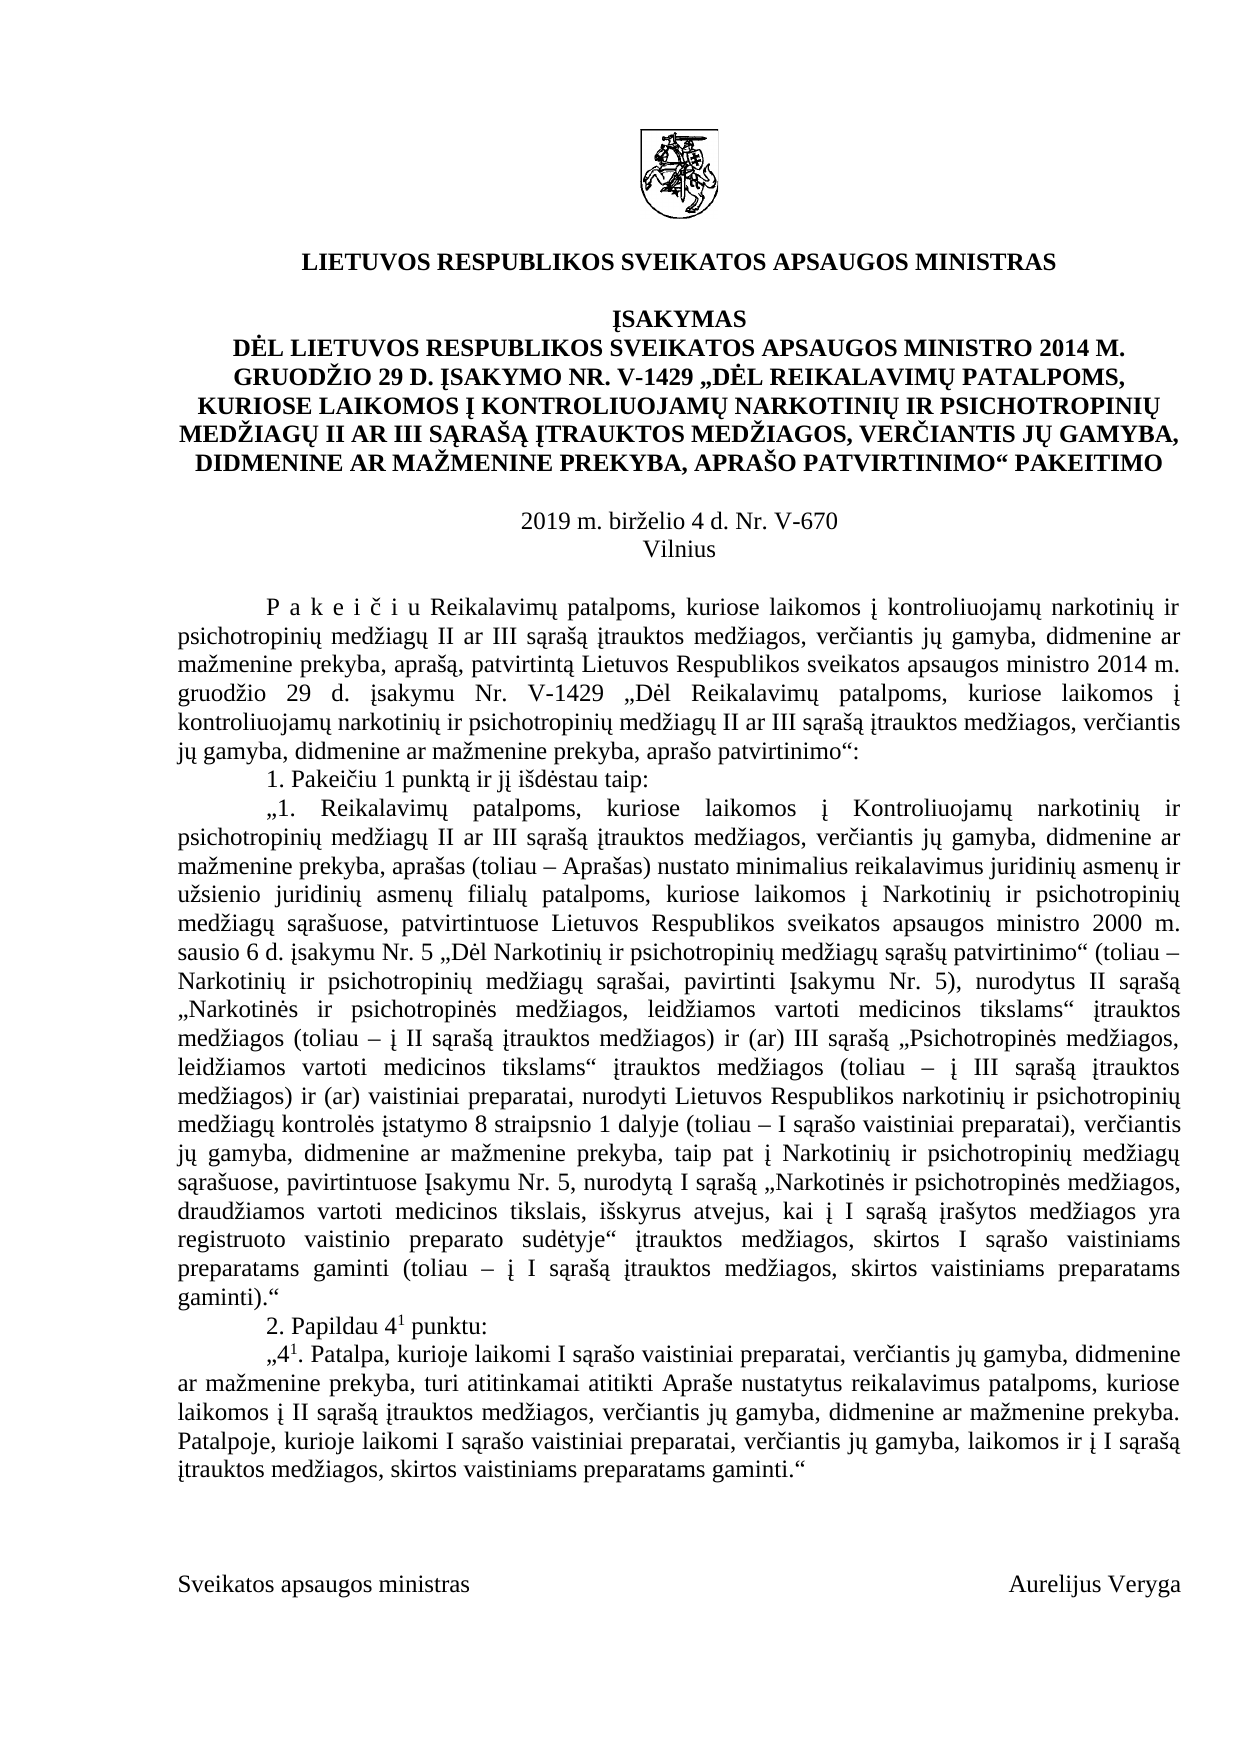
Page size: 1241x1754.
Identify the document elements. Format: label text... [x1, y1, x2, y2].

text 1. Pakeičiu 1 punktą ir jį išdėstau taip: [177, 764, 1181, 793]
text P a k e i č i u Reikalavimų patalpoms, kuriose laikomos į kontroliuojamų narkotinių ir psichotropinių medžiagų II ar III sąrašą įtrauktos medžiagos, verčiantis jų gamyba, didmenine ar mažmenine prekyba, aprašą, patvirtintą Lietuvos Respublikos sveikatos apsaugos ministro 2014 m. gruodžio 29 d. įsakymu Nr. V-1429 „Dėl Reikalavimų patalpoms, kuriose laikomos į kontroliuojamų narkotinių ir psichotropinių medžiagų II ar III sąrašą įtrauktos medžiagos, verčiantis jų gamyba, didmenine ar mažmenine prekyba, aprašo patvirtinimo“: [177, 592, 1181, 764]
text Vilnius [177, 534, 1181, 563]
text DĖL LIETUVOS RESPUBLIKOS SVEIKATOS APSAUGOS MINISTRO 2014 M. GRUODŽIO 29 D. ĮSAKYMO NR. V-1429 „DĖL REIKALAVIMŲ PATALPOMS, KURIOSE LAIKOMOS Į KONTROLIUOJAMŲ NARKOTINIŲ IR PSICHOTROPINIŲ MEDŽIAGŲ II AR III SĄRAŠĄ ĮTRAUKTOS MEDŽIAGOS, VERČIANTIS JŲ GAMYBA, DIDMENINE AR MAŽMENINE PREKYBA, APRAŠO PATVIRTINIMO“ PAKEITIMO [177, 333, 1181, 477]
text Sveikatos apsaugos ministras Aurelijus Veryga [177, 1569, 1181, 1598]
text ĮSAKYMAS [177, 304, 1181, 333]
text LIETUVOS RESPUBLIKOS SVEIKATOS APSAUGOS MINISTRAS [177, 247, 1181, 276]
text 2. Papildau 41 punktu: [177, 1311, 1181, 1339]
text 2019 m. birželio 4 d. Nr. V-670 [177, 506, 1181, 534]
text „1. Reikalavimų patalpoms, kuriose laikomos į Kontroliuojamų narkotinių ir psichotropinių medžiagų II ar III sąrašą įtrauktos medžiagos, verčiantis jų gamyba, didmenine ar mažmenine prekyba, aprašas (toliau – Aprašas) nustato minimalius reikalavimus juridinių asmenų ir užsienio juridinių asmenų filialų patalpoms, kuriose laikomos į Narkotinių ir psichotropinių medžiagų sąrašuose, patvirtintuose Lietuvos Respublikos sveikatos apsaugos ministro 2000 m. sausio 6 d. įsakymu Nr. 5 „Dėl Narkotinių ir psichotropinių medžiagų sąrašų patvirtinimo“ (toliau – Narkotinių ir psichotropinių medžiagų sąrašai, pavirtinti Įsakymu Nr. 5), nurodytus II sąrašą „Narkotinės ir psichotropinės medžiagos, leidžiamos vartoti medicinos tikslams“ įtrauktos medžiagos (toliau – į II sąrašą įtrauktos medžiagos) ir (ar) III sąrašą „Psichotropinės medžiagos, leidžiamos vartoti medicinos tikslams“ įtrauktos medžiagos (toliau – į III sąrašą įtrauktos medžiagos) ir (ar) vaistiniai preparatai, nurodyti Lietuvos Respublikos narkotinių ir psichotropinių medžiagų kontrolės įstatymo 8 straipsnio 1 dalyje (toliau – I sąrašo vaistiniai preparatai), verčiantis jų gamyba, didmenine ar mažmenine prekyba, taip pat į Narkotinių ir psichotropinių medžiagų sąrašuose, pavirtintuose Įsakymu Nr. 5, nurodytą I sąrašą „Narkotinės ir psichotropinės medžiagos, draudžiamos vartoti medicinos tikslais, išskyrus atvejus, kai į I sąrašą įrašytos medžiagos yra registruoto vaistinio preparato sudėtyje“ įtrauktos medžiagos, skirtos I sąrašo vaistiniams preparatams gaminti (toliau – į I sąrašą įtrauktos medžiagos, skirtos vaistiniams preparatams gaminti).“ [177, 793, 1181, 1311]
text „41. Patalpa, kurioje laikomi I sąrašo vaistiniai preparatai, verčiantis jų gamyba, didmenine ar mažmenine prekyba, turi atitinkamai atitikti Apraše nustatytus reikalavimus patalpoms, kuriose laikomos į II sąrašą įtrauktos medžiagos, verčiantis jų gamyba, didmenine ar mažmenine prekyba. Patalpoje, kurioje laikomi I sąrašo vaistiniai preparatai, verčiantis jų gamyba, laikomos ir į I sąrašą įtrauktos medžiagos, skirtos vaistiniams preparatams gaminti.“ [177, 1339, 1181, 1483]
